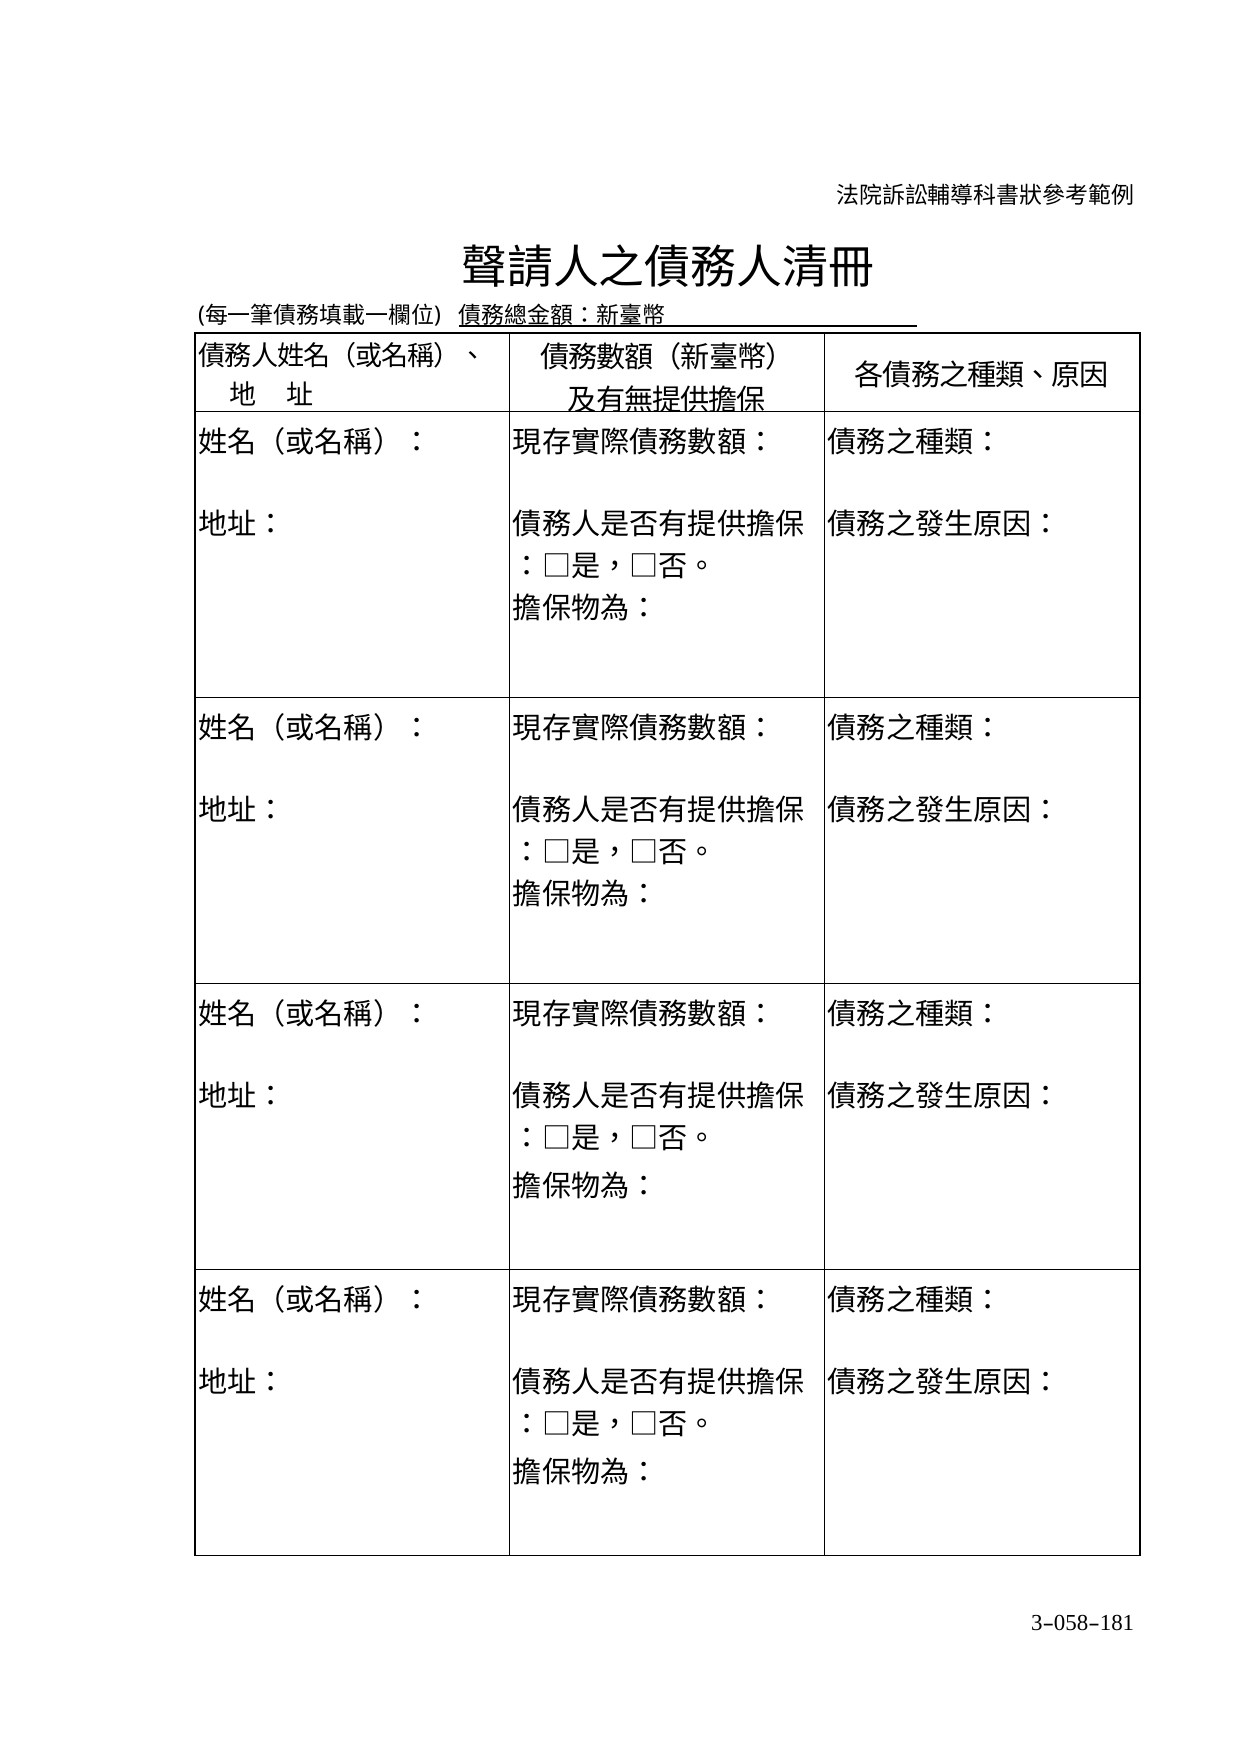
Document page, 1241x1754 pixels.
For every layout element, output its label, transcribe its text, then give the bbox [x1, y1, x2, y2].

table_cell 姓名（或名稱）： 地址： [196, 984, 509, 1269]
table_cell 姓名（或名稱）： 地址： [196, 698, 509, 983]
table_cell 姓名（或名稱）： 地址： [196, 1270, 509, 1555]
table_cell 債務之種類： 債務之發生原因： [825, 984, 1139, 1269]
table_cell 現存實際債務數額： 債務人是否有提供擔保 ：□是，□否。 擔保物為： [510, 698, 824, 983]
table_cell 現存實際債務數額： 債務人是否有提供擔保 ：□是，□否。 擔保物為： [510, 412, 824, 697]
table_header 聲請人之債務人清冊 (每一筆債務填載一欄位) 債務總金額：新臺幣 [195, 230, 1140, 332]
table_cell 債務數額（新臺幣） 及有無提供擔保 [510, 334, 824, 411]
table_cell 債務之種類： 債務之發生原因： [825, 698, 1139, 983]
table_cell 債務之種類： 債務之發生原因： [825, 1270, 1139, 1555]
table_cell 債務人姓名（或名稱）、 地 址 [196, 334, 509, 411]
table_cell 現存實際債務數額： 債務人是否有提供擔保 ：□是，□否。 擔保物為： [510, 984, 824, 1269]
table_cell 債務之種類： 債務之發生原因： [825, 412, 1139, 697]
table_cell 姓名（或名稱）： 地址： [196, 412, 509, 697]
table_cell 現存實際債務數額： 債務人是否有提供擔保 ：□是，□否。 擔保物為： [510, 1270, 824, 1555]
table_cell 各債務之種類、原因 [825, 334, 1139, 411]
